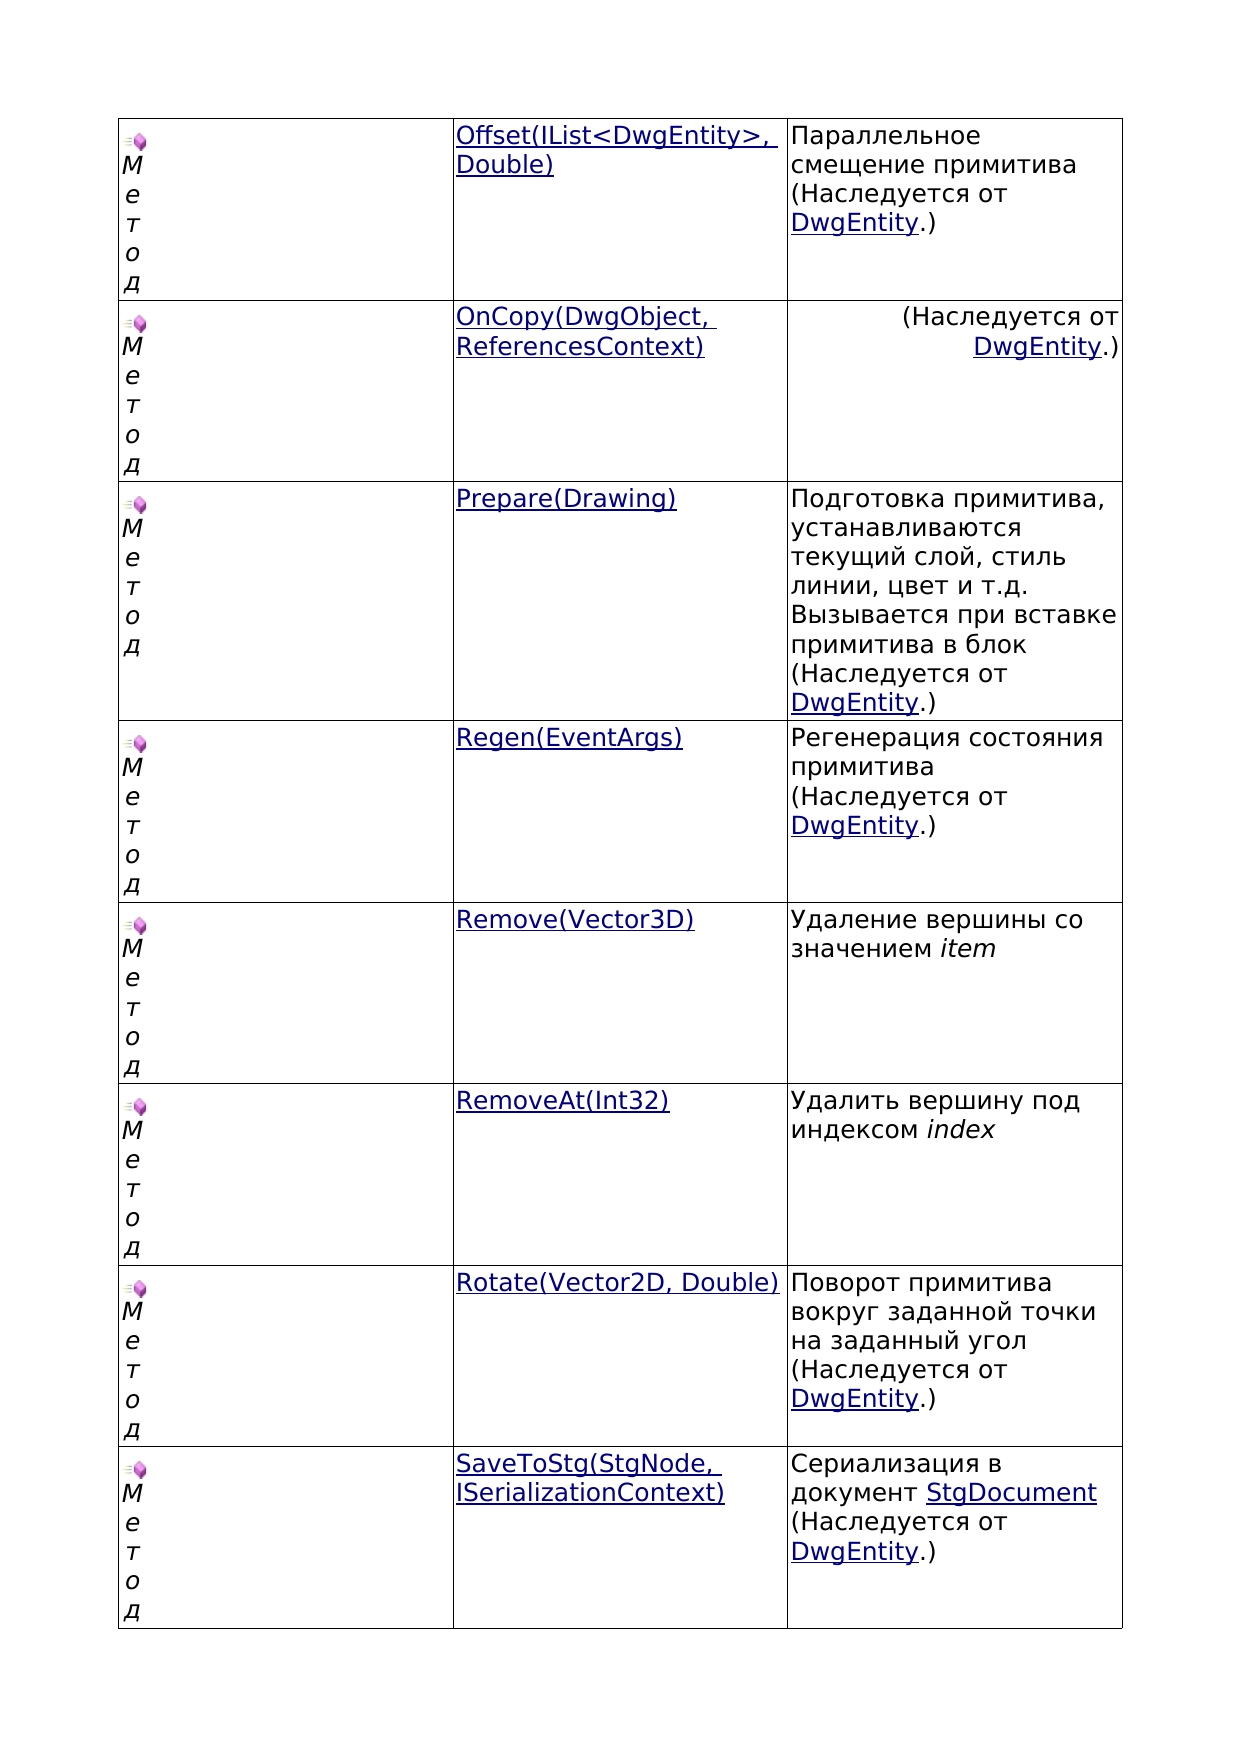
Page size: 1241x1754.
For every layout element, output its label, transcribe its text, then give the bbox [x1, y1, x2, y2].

table_cell SaveToStg(StgNode, ISerializationContext) [454, 1447, 787, 1628]
table_cell Offset(IList<DwgEntity>, Double) [454, 119, 787, 299]
table_cell [119, 903, 453, 1083]
table_cell Prepare(Drawing) [454, 482, 787, 720]
table_cell (Наследуется от DwgEntity.) [788, 301, 1122, 481]
table_cell Поворот примитива вокруг заданной точки на заданный угол (Наследуется от DwgEntity.) [788, 1266, 1122, 1446]
table_cell Remove(Vector3D) [454, 903, 787, 1083]
picture [121, 1280, 147, 1298]
picture [121, 1098, 147, 1116]
table_cell Rotate(Vector2D, Double) [454, 1266, 787, 1446]
table_cell [119, 301, 453, 481]
picture [121, 133, 147, 151]
picture [121, 496, 147, 514]
table_cell [119, 1266, 453, 1446]
table_cell RemoveAt(Int32) [454, 1084, 787, 1265]
table_cell [119, 482, 453, 720]
table_cell [119, 1084, 453, 1265]
picture [121, 1461, 147, 1479]
table_cell Параллельное смещение примитива (Наследуется от DwgEntity.) [788, 119, 1122, 299]
table_cell Regen(EventArgs) [454, 721, 787, 902]
picture [121, 917, 147, 935]
table_cell [119, 721, 453, 902]
table_cell [119, 1447, 453, 1628]
table_cell Удалить вершину под индексом index [788, 1084, 1122, 1265]
table_cell [119, 119, 453, 299]
table_cell OnCopy(DwgObject, ReferencesContext) [454, 301, 787, 481]
picture [121, 735, 147, 753]
picture [121, 315, 147, 333]
table_cell Подготовка примитива, устанавливаются текущий слой, стиль линии, цвет и т.д. Вызывается при вставке примитива в блок (Наследуется от DwgEntity.) [788, 482, 1122, 720]
table_cell Регенерация состояния примитива (Наследуется от DwgEntity.) [788, 721, 1122, 902]
table_cell Сериализация в документ StgDocument (Наследуется от DwgEntity.) [788, 1447, 1122, 1628]
table_cell Удаление вершины со значением item [788, 903, 1122, 1083]
